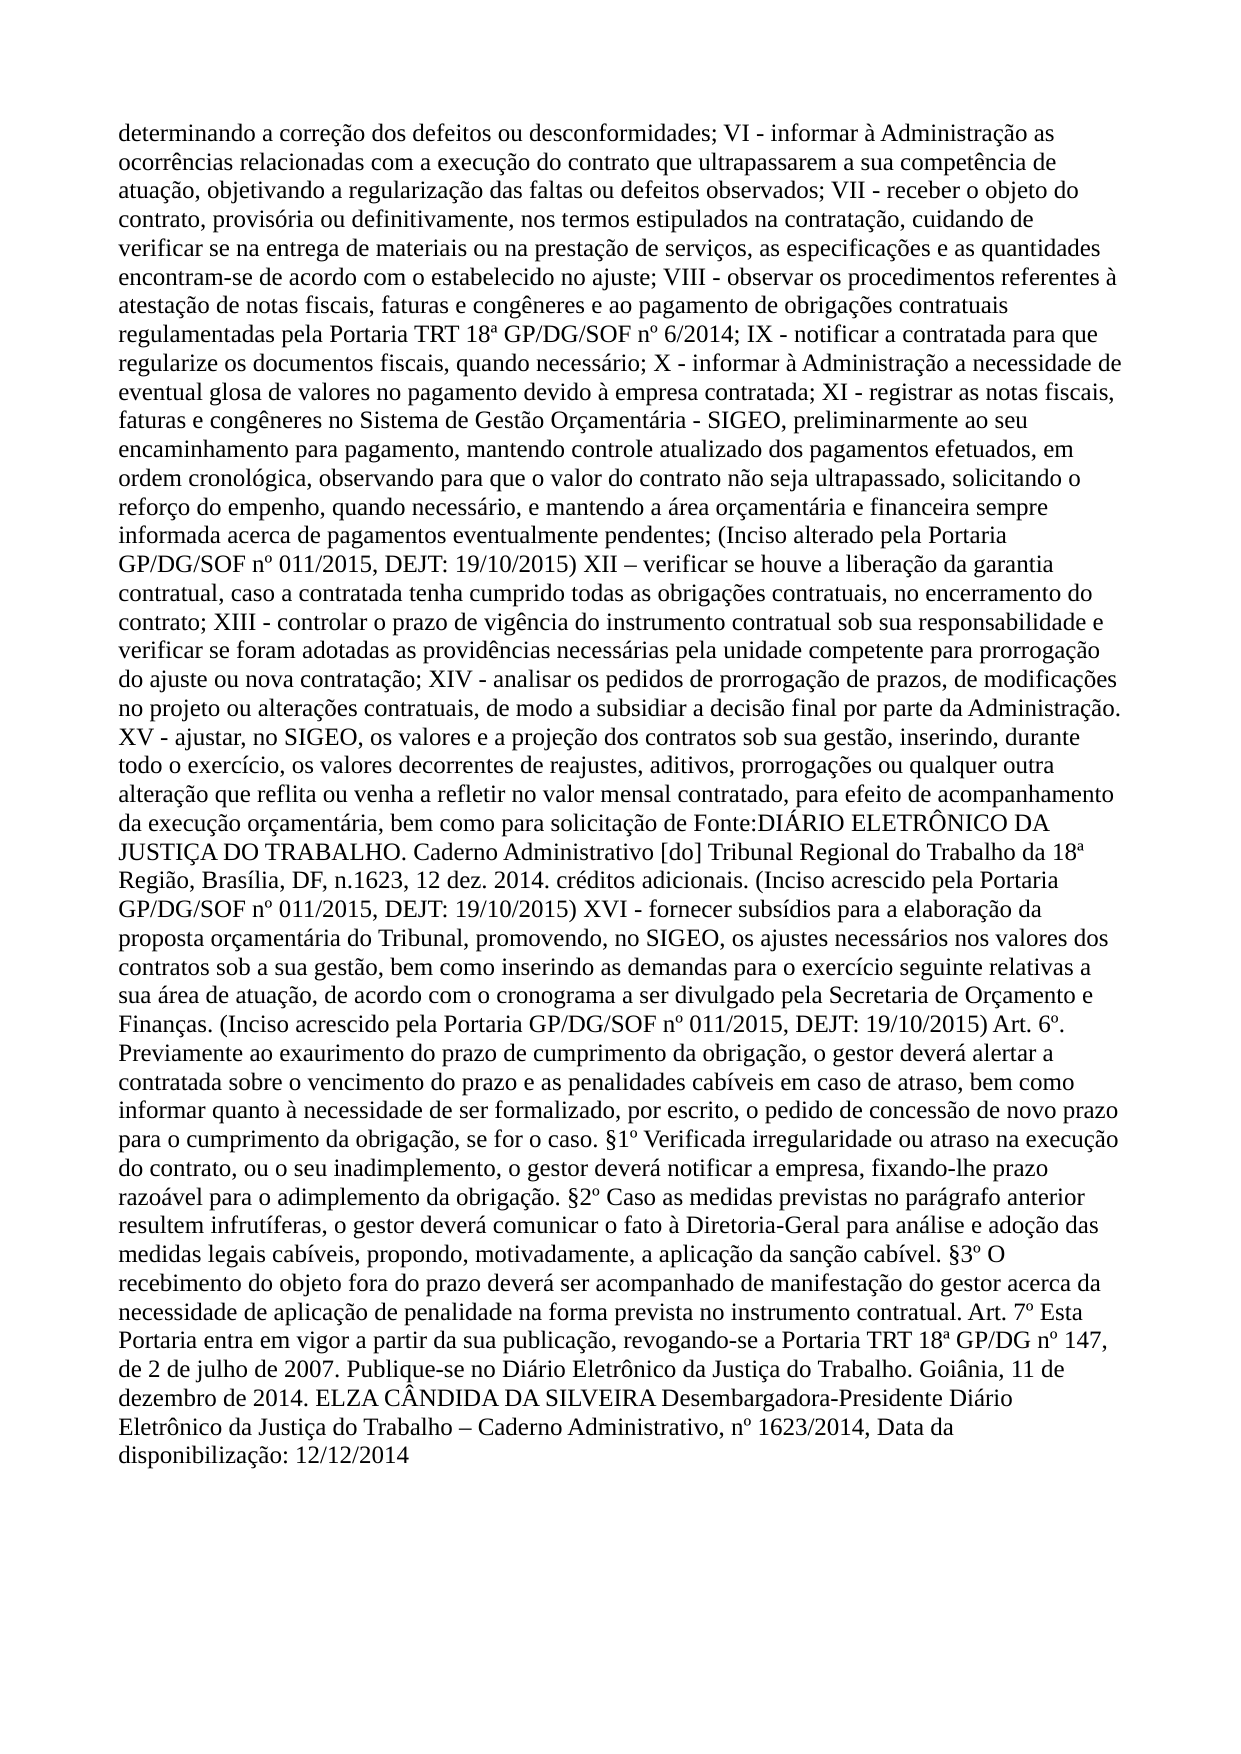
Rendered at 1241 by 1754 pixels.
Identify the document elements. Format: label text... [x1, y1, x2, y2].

text determinando a correção dos defeitos ou desconformidades; VI - informar à Administração as ocorrências relacionadas com a execução do contrato que ultrapassarem a sua competência de atuação, objetivando a regularização das faltas ou defeitos observados; VII - receber o objeto do contrato, provisória ou definitivamente, nos termos estipulados na contratação, cuidando de verificar se na entrega de materiais ou na prestação de serviços, as especificações e as quantidades encontram-se de acordo com o estabelecido no ajuste; VIII - observar os procedimentos referentes à atestação de notas fiscais, faturas e congêneres e ao pagamento de obrigações contratuais regulamentadas pela Portaria TRT 18ª GP/DG/SOF nº 6/2014; IX - notificar a contratada para que regularize os documentos fiscais, quando necessário; X - informar à Administração a necessidade de eventual glosa de valores no pagamento devido à empresa contratada; XI - registrar as notas fiscais, faturas e congêneres no Sistema de Gestão Orçamentária - SIGEO, preliminarmente ao seu encaminhamento para pagamento, mantendo controle atualizado dos pagamentos efetuados, em ordem cronológica, observando para que o valor do contrato não seja ultrapassado, solicitando o reforço do empenho, quando necessário, e mantendo a área orçamentária e financeira sempre informada acerca de pagamentos eventualmente pendentes; (Inciso alterado pela Portaria GP/DG/SOF nº 011/2015, DEJT: 19/10/2015) XII – verificar se houve a liberação da garantia contratual, caso a contratada tenha cumprido todas as obrigações contratuais, no encerramento do contrato; XIII - controlar o prazo de vigência do instrumento contratual sob sua responsabilidade e verificar se foram adotadas as providências necessárias pela unidade competente para prorrogação do ajuste ou nova contratação; XIV - analisar os pedidos de prorrogação de prazos, de modificações no projeto ou alterações contratuais, de modo a subsidiar a decisão final por parte da Administração. XV - ajustar, no SIGEO, os valores e a projeção dos contratos sob sua gestão, inserindo, durante todo o exercício, os valores decorrentes de reajustes, aditivos, prorrogações ou qualquer outra alteração que reflita ou venha a refletir no valor mensal contratado, para efeito de acompanhamento da execução orçamentária, bem como para solicitação de Fonte:DIÁRIO ELETRÔNICO DA JUSTIÇA DO TRABALHO. Caderno Administrativo [do] Tribunal Regional do Trabalho da 18ª Região, Brasília, DF, n.1623, 12 dez. 2014. créditos adicionais. (Inciso acrescido pela Portaria GP/DG/SOF nº 011/2015, DEJT: 19/10/2015) XVI - fornecer subsídios para a elaboração da proposta orçamentária do Tribunal, promovendo, no SIGEO, os ajustes necessários nos valores dos contratos sob a sua gestão, bem como inserindo as demandas para o exercício seguinte relativas a sua área de atuação, de acordo com o cronograma a ser divulgado pela Secretaria de Orçamento e Finanças. (Inciso acrescido pela Portaria GP/DG/SOF nº 011/2015, DEJT: 19/10/2015) Art. 6º. Previamente ao exaurimento do prazo de cumprimento da obrigação, o gestor deverá alertar a contratada sobre o vencimento do prazo e as penalidades cabíveis em caso de atraso, bem como informar quanto à necessidade de ser formalizado, por escrito, o pedido de concessão de novo prazo para o cumprimento da obrigação, se for o caso. §1º Verificada irregularidade ou atraso na execução do contrato, ou o seu inadimplemento, o gestor deverá notificar a empresa, fixando-lhe prazo razoável para o adimplemento da obrigação. §2º Caso as medidas previstas no parágrafo anterior resultem infrutíferas, o gestor deverá comunicar o fato à Diretoria-Geral para análise e adoção das medidas legais cabíveis, propondo, motivadamente, a aplicação da sanção cabível. §3º O recebimento do objeto fora do prazo deverá ser acompanhado de manifestação do gestor acerca da necessidade de aplicação de penalidade na forma prevista no instrumento contratual. Art. 7º Esta Portaria entra em vigor a partir da sua publicação, revogando-se a Portaria TRT 18ª GP/DG nº 147, de 2 de julho de 2007. Publique-se no Diário Eletrônico da Justiça do Trabalho. Goiânia, 11 de dezembro de 2014. ELZA CÂNDIDA DA SILVEIRA Desembargadora-Presidente Diário Eletrônico da Justiça do Trabalho – Caderno Administrativo, nº 1623/2014, Data da disponibilização: 12/12/2014 [118, 118, 1122, 1469]
